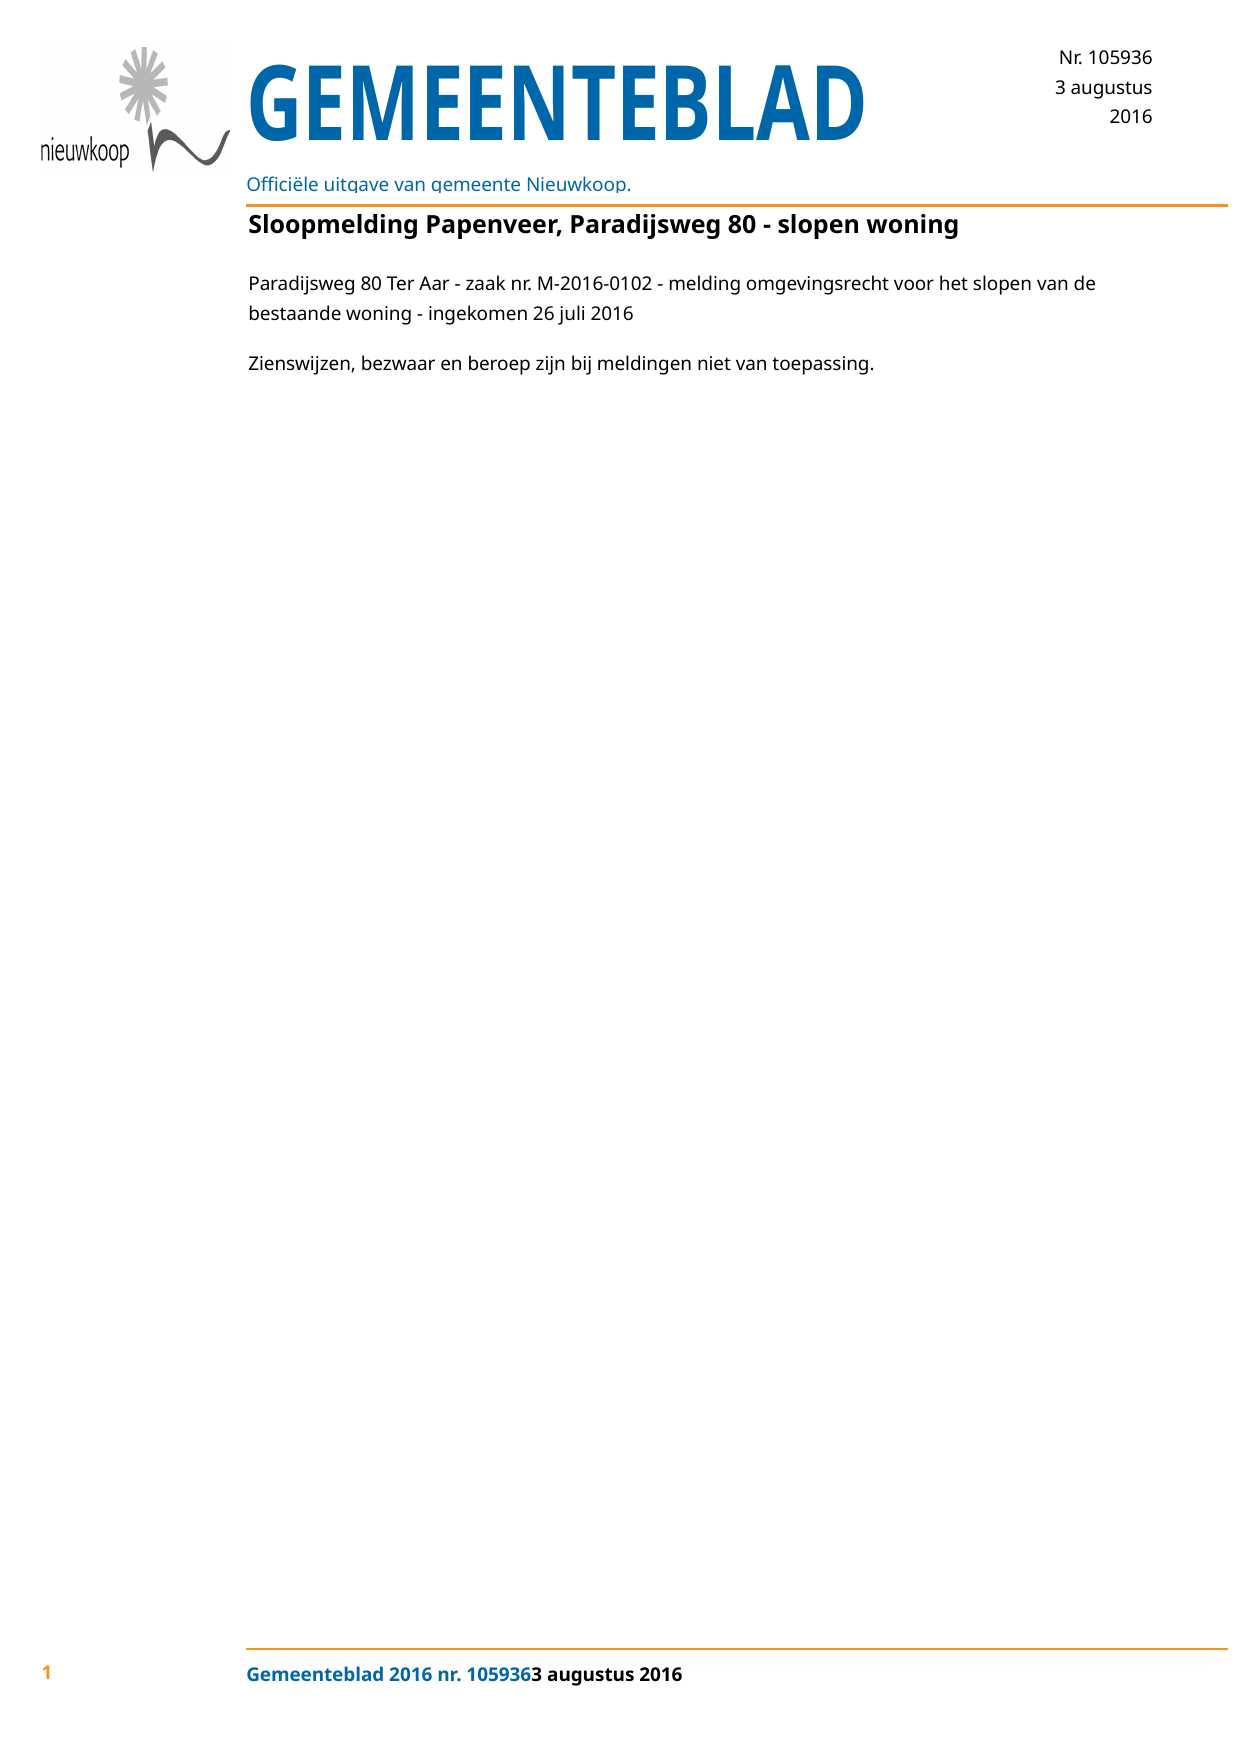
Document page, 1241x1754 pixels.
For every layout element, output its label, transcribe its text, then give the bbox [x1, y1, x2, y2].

text Sloopmelding Papenveer, Paradijsweg 80 - slopen woning [248, 207, 1152, 241]
picture [41, 47, 231, 172]
text Zienswijzen, bezwaar en beroep zijn bij meldingen niet van toepassing. [248, 350, 1152, 376]
text Paradijsweg 80 Ter Aar - zaak nr. M-2016-0102 - melding omgevingsrecht voor het slopen van de bestaande woning - ingekomen 26 juli 2016 [248, 270, 1152, 326]
